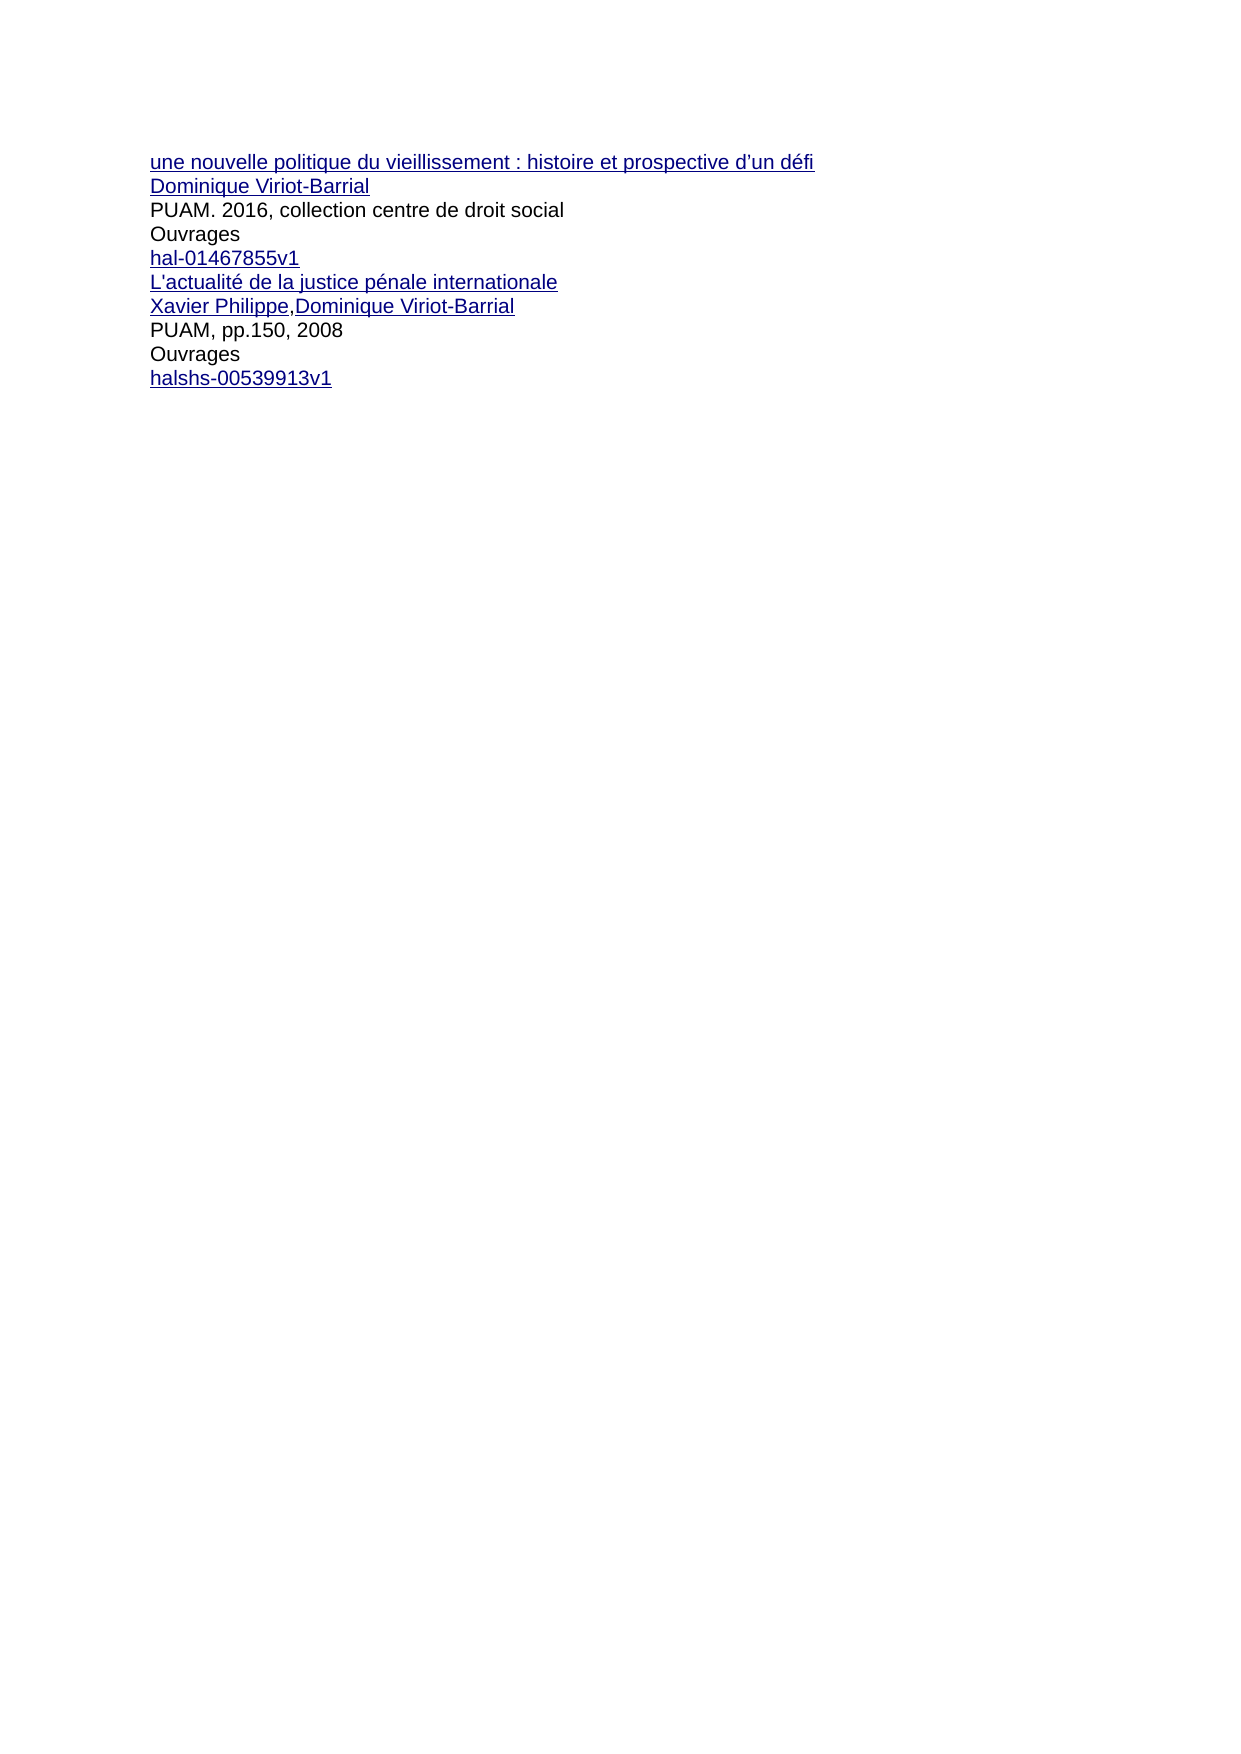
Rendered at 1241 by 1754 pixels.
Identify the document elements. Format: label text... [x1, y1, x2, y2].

table_cell L'actualité de la justice pénale internationale Xavier Philippe,Dominique Viriot-Barrial PUAM, pp.150, 2008 Ouvrages halshs-00539913v1 [150, 270, 1090, 389]
table_header une nouvelle politique du vieillissement : histoire et prospective d’un défi Dominique Viriot-Barrial PUAM. 2016, collection centre de droit social Ouvrages hal-01467855v1 [150, 150, 1090, 270]
